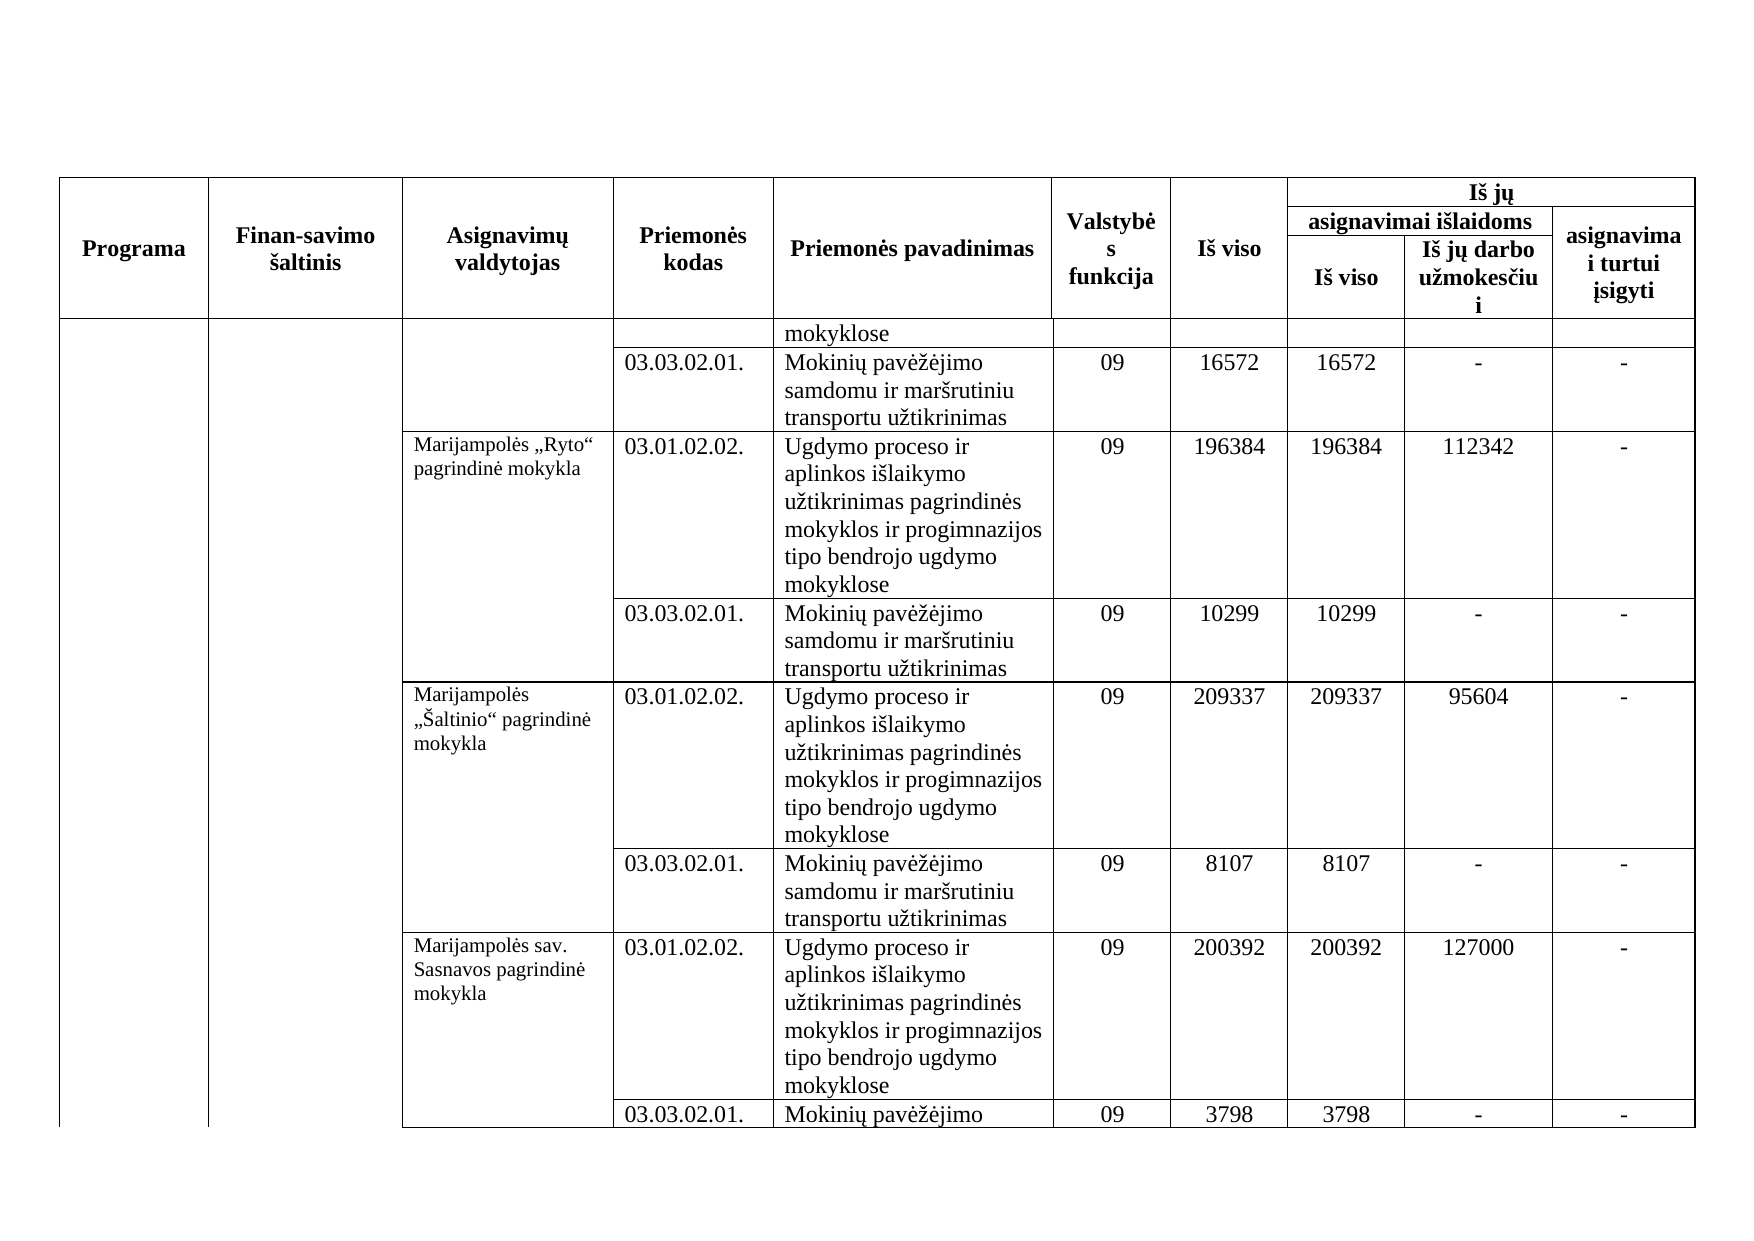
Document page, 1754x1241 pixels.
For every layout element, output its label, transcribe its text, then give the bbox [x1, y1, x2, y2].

table_cell 10299 [1171, 599, 1287, 681]
table_cell 03.01.02.02. [614, 683, 773, 848]
table_cell [403, 848, 613, 932]
table_cell [403, 319, 613, 347]
table_cell [403, 1099, 613, 1127]
table_header Iš viso [1171, 178, 1287, 318]
table_cell [1405, 319, 1552, 347]
table_cell 03.03.02.01. [614, 1100, 773, 1127]
table_cell 09 [1054, 683, 1170, 848]
table_cell Iš viso [1288, 236, 1404, 318]
table_cell - [1405, 599, 1552, 681]
table_cell [209, 681, 402, 848]
table_cell Marijampolės sav. Sasnavos pagrindinė mokykla [403, 933, 613, 1098]
table_header Priemonės kodas [614, 178, 773, 318]
table_cell 03.03.02.01. [614, 849, 773, 932]
table_cell - [1405, 1100, 1552, 1127]
table_cell [1288, 319, 1404, 347]
table_cell - [1553, 1100, 1694, 1127]
table_cell [60, 848, 208, 932]
table_cell Mokinių pavėžėjimo samdomu ir maršrutiniu transportu užtikrinimas [774, 599, 1053, 681]
table_header Asignavimų valdytojas [403, 178, 613, 318]
table_cell Marijampolės „Šaltinio“ pagrindinė mokykla [403, 683, 613, 848]
table_cell 09 [1054, 348, 1170, 431]
table_cell [60, 681, 208, 848]
table_cell 09 [1054, 599, 1170, 681]
table_header Valstybės funkcija [1052, 178, 1170, 318]
table_cell [1054, 319, 1170, 347]
table_header Finan-savimo šaltinis [209, 178, 402, 318]
table_cell 209337 [1171, 683, 1287, 848]
table_cell - [1553, 933, 1694, 1098]
table_cell Ugdymo proceso ir aplinkos išlaikymo užtikrinimas pagrindinės mokyklos ir progimnazijos tipo bendrojo ugdymo mokyklose [774, 432, 1053, 597]
table_cell 09 [1054, 432, 1170, 597]
table_cell 16572 [1288, 348, 1404, 431]
table_cell Ugdymo proceso ir aplinkos išlaikymo užtikrinimas pagrindinės mokyklos ir progimnazijos tipo bendrojo ugdymo mokyklose [774, 683, 1053, 848]
table_cell - [1553, 683, 1694, 848]
table_cell asignavimai išlaidoms [1288, 207, 1552, 234]
table_cell [1171, 319, 1287, 347]
table_cell Marijampolės „Ryto“ pagrindinė mokykla [403, 432, 613, 597]
table_cell - [1553, 432, 1694, 597]
table_cell 8107 [1171, 849, 1287, 932]
table_cell [209, 319, 402, 347]
table_cell [403, 598, 613, 681]
table_cell [614, 319, 773, 347]
table_cell [209, 598, 402, 681]
table_cell 8107 [1288, 849, 1404, 932]
table_cell 3798 [1171, 1100, 1287, 1127]
table_cell 200392 [1171, 933, 1287, 1098]
table_cell [209, 431, 402, 597]
table_cell 200392 [1288, 933, 1404, 1098]
table_cell 196384 [1288, 432, 1404, 597]
table_cell - [1405, 348, 1552, 431]
table_cell - [1553, 849, 1694, 932]
table_cell 09 [1054, 933, 1170, 1098]
table_cell 09 [1054, 849, 1170, 932]
table_cell - [1405, 849, 1552, 932]
table_cell [60, 1099, 208, 1127]
table_cell [209, 848, 402, 932]
table_cell [60, 319, 208, 347]
table_cell - [1553, 319, 1694, 347]
table_cell asignavimai turtui įsigyti [1553, 207, 1694, 318]
table_cell Ugdymo proceso ir aplinkos išlaikymo užtikrinimas pagrindinės mokyklos ir progimnazijos tipo bendrojo ugdymo mokyklose [774, 933, 1053, 1098]
table_cell [209, 1099, 402, 1127]
table_cell 03.01.02.02. [614, 432, 773, 597]
table_header Programa [60, 178, 208, 318]
table_header Iš jų [1288, 178, 1694, 206]
table_cell 196384 [1171, 432, 1287, 597]
table_header Priemonės pavadinimas [774, 178, 1051, 318]
table_cell [60, 932, 208, 1098]
table_cell 16572 [1171, 348, 1287, 431]
table_cell mokyklose [774, 319, 1053, 347]
table_cell 09 [1054, 1100, 1170, 1127]
table_cell Iš jų darbo užmokesčiui [1405, 236, 1552, 318]
table_cell - [1553, 599, 1694, 681]
table_cell 112342 [1405, 432, 1552, 597]
table_cell - [1553, 348, 1694, 431]
table_cell 3798 [1288, 1100, 1404, 1127]
table_cell [403, 347, 613, 431]
table_cell [60, 347, 208, 431]
table_cell Mokinių pavėžėjimo samdomu ir maršrutiniu transportu užtikrinimas [774, 348, 1053, 431]
table_cell 03.03.02.01. [614, 348, 773, 431]
table_cell 03.03.02.01. [614, 599, 773, 681]
table_cell 03.01.02.02. [614, 933, 773, 1098]
table_cell 10299 [1288, 599, 1404, 681]
table_cell [60, 431, 208, 597]
table_cell [60, 598, 208, 681]
table_cell 127000 [1405, 933, 1552, 1098]
table_cell Mokinių pavėžėjimo [774, 1100, 1053, 1127]
table_cell [209, 347, 402, 431]
table_cell Mokinių pavėžėjimo samdomu ir maršrutiniu transportu užtikrinimas [774, 849, 1053, 932]
table_cell 209337 [1288, 683, 1404, 848]
table_cell [209, 932, 402, 1098]
table_cell 95604 [1405, 683, 1552, 848]
